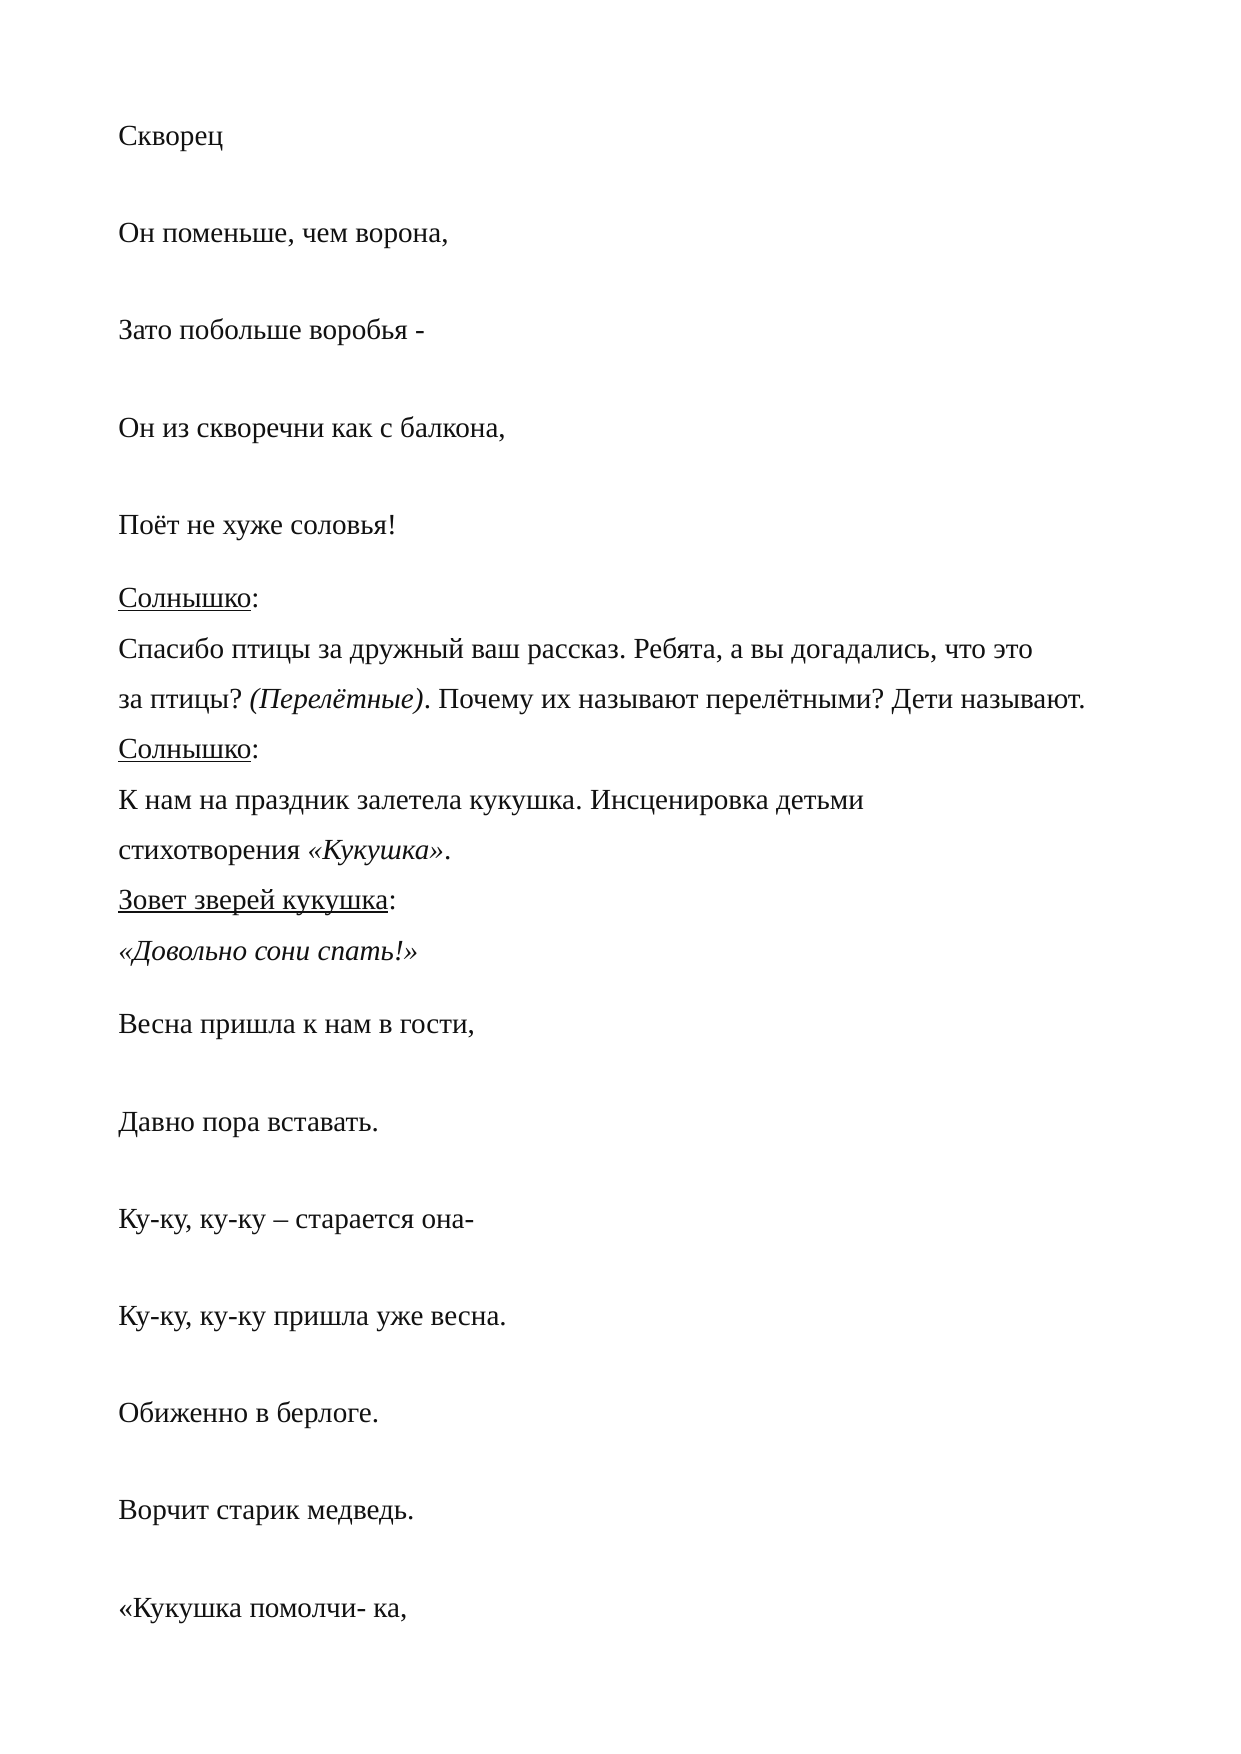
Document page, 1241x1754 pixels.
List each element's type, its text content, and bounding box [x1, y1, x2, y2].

text Зато побольше воробья - [118, 312, 1122, 346]
text Он поменьше, чем ворона, [118, 215, 1122, 249]
text «Кукушка помолчи- ка, [118, 1590, 1122, 1623]
text «Довольно сони спать!» [118, 933, 1122, 966]
text Обиженно в берлоге. [118, 1395, 1122, 1429]
text Ку-ку, ку-ку – старается она- [118, 1201, 1122, 1234]
text Солнышко: [118, 581, 1122, 614]
text Солнышко: [118, 732, 1122, 765]
text Ворчит старик медведь. [118, 1492, 1122, 1526]
text Давно пора вставать. [118, 1104, 1122, 1137]
text К нам на праздник залетела кукушка. Инсценировка детьми стихотворения «Кукушка». [118, 782, 1122, 866]
text Ку-ку, ку-ку пришла уже весна. [118, 1298, 1122, 1332]
text Спасибо птицы за дружный ваш рассказ. Ребята, а вы догадались, что это за птицы? (Перелётные). Почему их называют перелётными? Дети называют. [118, 631, 1122, 715]
text Зовет зверей кукушка: [118, 882, 1122, 916]
text Поёт не хуже соловья! [118, 507, 1122, 540]
text Скворец [118, 118, 1122, 152]
text Весна пришла к нам в гости, [118, 1007, 1122, 1040]
text Он из скворечни как с балкона, [118, 410, 1122, 443]
